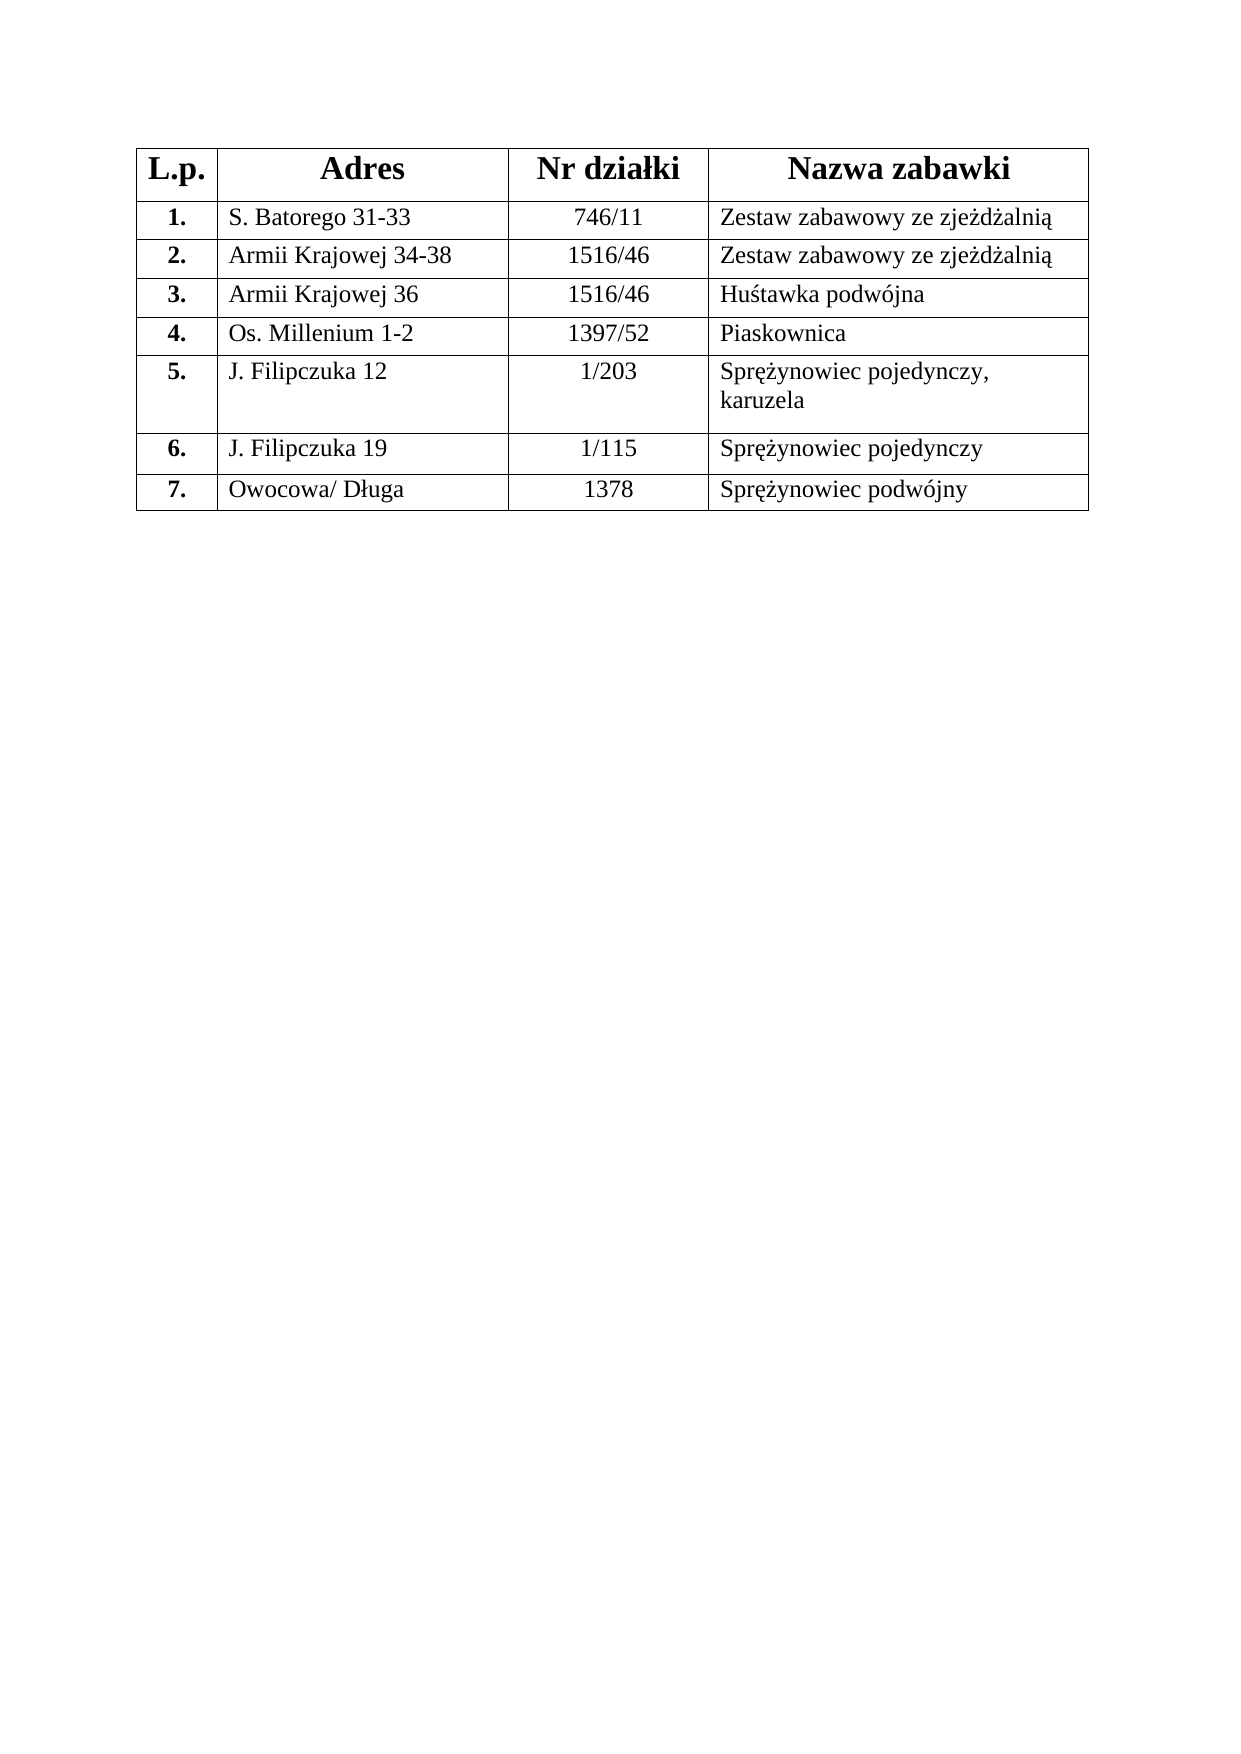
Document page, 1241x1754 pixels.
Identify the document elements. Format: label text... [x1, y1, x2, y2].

table_cell 1378 [509, 475, 708, 510]
table_cell S. Batorego 31-33 [218, 202, 508, 239]
table_cell 1/115 [509, 434, 708, 473]
table_cell Os. Millenium 1-2 [218, 318, 508, 355]
table_cell Zestaw zabawowy ze zjeżdżalnią [709, 202, 1088, 239]
table_cell 3. [137, 279, 217, 317]
table_cell Sprężynowiec pojedynczy [709, 434, 1088, 473]
table_cell 2. [137, 240, 217, 278]
table_cell 1516/46 [509, 279, 708, 317]
table_cell Armii Krajowej 34-38 [218, 240, 508, 278]
table_header Nazwa zabawki [709, 149, 1088, 201]
table_cell Armii Krajowej 36 [218, 279, 508, 317]
table_cell 4. [137, 318, 217, 355]
table_cell 1. [137, 202, 217, 239]
table_cell Owocowa/ Długa [218, 475, 508, 510]
table_cell Sprężynowiec podwójny [709, 475, 1088, 510]
table_cell Piaskownica [709, 318, 1088, 355]
table_header L.p. [137, 149, 217, 201]
table_cell 746/11 [509, 202, 708, 239]
table_cell J. Filipczuka 19 [218, 434, 508, 473]
table_cell 7. [137, 475, 217, 510]
table_cell Zestaw zabawowy ze zjeżdżalnią [709, 240, 1088, 278]
table_cell 1/203 [509, 356, 708, 432]
table_header Nr działki [509, 149, 708, 201]
table_cell 5. [137, 356, 217, 432]
table_cell Sprężynowiec pojedynczy, karuzela [709, 356, 1088, 432]
table_cell 6. [137, 434, 217, 473]
table_cell Huśtawka podwójna [709, 279, 1088, 317]
table_cell 1516/46 [509, 240, 708, 278]
table_cell 1397/52 [509, 318, 708, 355]
table_cell J. Filipczuka 12 [218, 356, 508, 432]
table_header Adres [218, 149, 508, 201]
